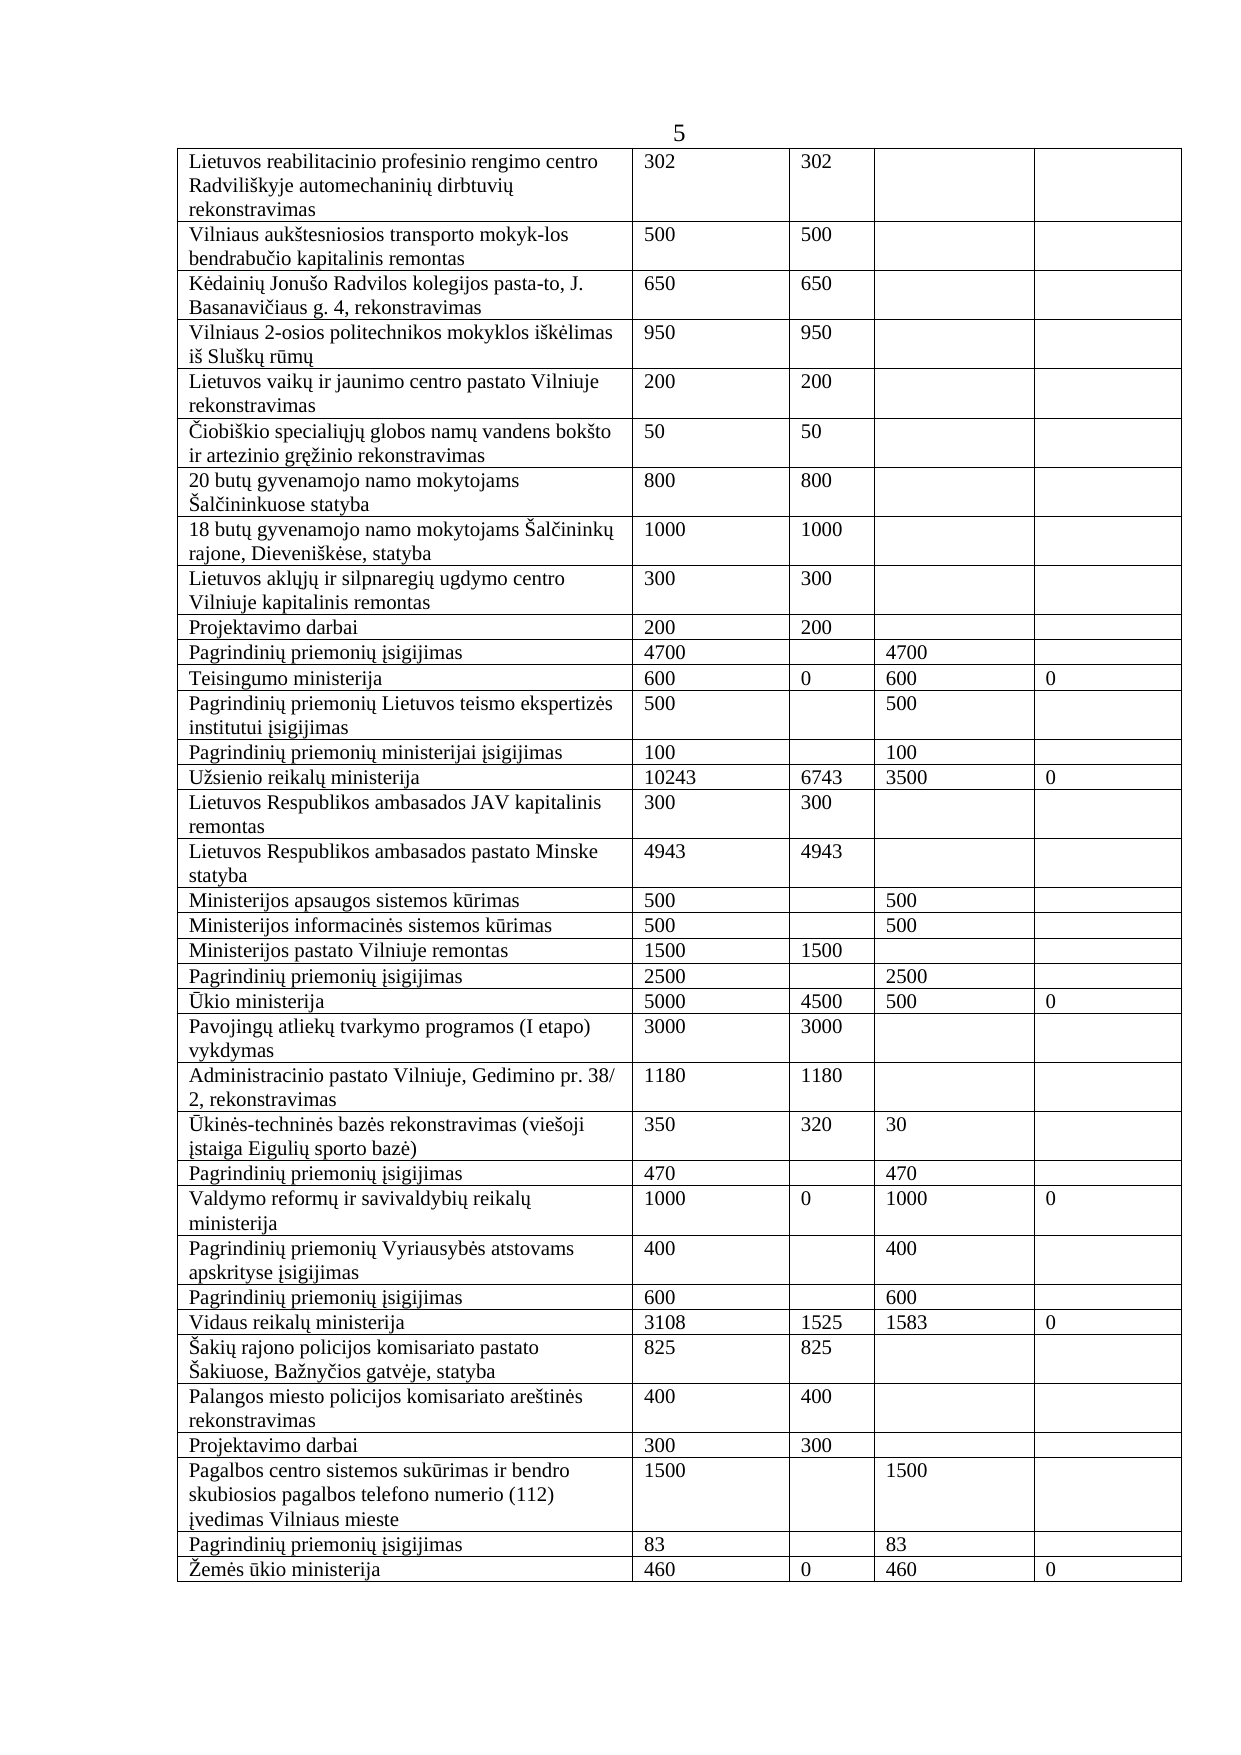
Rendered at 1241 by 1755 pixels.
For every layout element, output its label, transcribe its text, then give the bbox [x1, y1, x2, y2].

table_cell 1525 [790, 1310, 874, 1334]
table_cell Ministerijos apsaugos sistemos kūrimas [178, 888, 632, 912]
table_cell 1180 [633, 1063, 789, 1111]
table_cell [1035, 222, 1181, 270]
table_cell 6743 [790, 765, 874, 789]
table_cell 5000 [633, 989, 789, 1013]
table_cell 320 [790, 1112, 874, 1160]
table_cell 650 [790, 271, 874, 319]
table_cell 0 [1035, 665, 1181, 689]
table_cell 300 [633, 566, 789, 614]
table_cell 350 [633, 1112, 789, 1160]
table_cell 470 [633, 1161, 789, 1185]
table_cell [875, 566, 1034, 614]
table_cell [875, 271, 1034, 319]
table_cell [875, 839, 1034, 887]
table_cell [875, 939, 1034, 962]
table_cell 302 [790, 149, 874, 221]
table_cell [875, 517, 1034, 565]
table_cell Teisingumo ministerija [178, 665, 632, 689]
table_cell 600 [875, 665, 1034, 689]
table_cell 10243 [633, 765, 789, 789]
table_cell 500 [633, 691, 789, 739]
table_cell 300 [633, 790, 789, 838]
table_cell 500 [790, 222, 874, 270]
table_cell 300 [790, 566, 874, 614]
table_cell 1583 [875, 1310, 1034, 1334]
table_cell 3000 [790, 1014, 874, 1062]
table_cell Pagrindinių priemonių įsigijimas [178, 640, 632, 664]
table_cell 500 [633, 222, 789, 270]
table_cell [1035, 964, 1181, 988]
table_cell 4500 [790, 989, 874, 1013]
table_cell 800 [633, 468, 789, 516]
table_cell 300 [790, 790, 874, 838]
table_cell 825 [633, 1335, 789, 1383]
table_cell 600 [633, 665, 789, 689]
table_cell 30 [875, 1112, 1034, 1160]
table_cell Ministerijos pastato Vilniuje remontas [178, 939, 632, 962]
table_cell 400 [790, 1384, 874, 1432]
table_cell 1500 [633, 1458, 789, 1531]
table_cell 0 [1035, 1186, 1181, 1234]
table_cell [1035, 369, 1181, 417]
table_cell [1035, 740, 1181, 764]
table_cell Valdymo reformų ir savivaldybių reikalų ministerija [178, 1186, 632, 1234]
table_cell Užsienio reikalų ministerija [178, 765, 632, 789]
table_cell Kėdainių Jonušo Radvilos kolegijos pasta-to, J. Basanavičiaus g. 4, rekonstravimas [178, 271, 632, 319]
table_cell [1035, 1161, 1181, 1185]
table_cell Pagalbos centro sistemos sukūrimas ir bendro skubiosios pagalbos telefono numerio (112) įvedimas Vilniaus mieste [178, 1458, 632, 1531]
table_cell 0 [1035, 989, 1181, 1013]
table_cell [1035, 1458, 1181, 1531]
table_cell 3000 [633, 1014, 789, 1062]
table_cell 470 [875, 1161, 1034, 1185]
table_cell [1035, 1063, 1181, 1111]
table_cell [1035, 468, 1181, 516]
table_cell [1035, 1433, 1181, 1457]
table_cell 500 [633, 888, 789, 912]
table_cell 460 [875, 1557, 1034, 1581]
table_cell 4700 [875, 640, 1034, 664]
table_cell [875, 1384, 1034, 1432]
table_cell Vilniaus 2-osios politechnikos mokyklos iškėlimas iš Sluškų rūmų [178, 320, 632, 368]
table_cell [1035, 939, 1181, 962]
table_cell Lietuvos Respublikos ambasados JAV kapitalinis remontas [178, 790, 632, 838]
table_cell 950 [790, 320, 874, 368]
table_cell Pavojingų atliekų tvarkymo programos (I etapo) vykdymas [178, 1014, 632, 1062]
table_cell 200 [633, 615, 789, 639]
table_cell [1035, 640, 1181, 664]
table_cell [790, 888, 874, 912]
table_cell Čiobiškio specialiųjų globos namų vandens bokšto ir artezinio gręžinio rekonstravimas [178, 419, 632, 467]
table_cell [875, 468, 1034, 516]
table_cell 83 [633, 1532, 789, 1556]
table_cell [1035, 888, 1181, 912]
table_cell 50 [790, 419, 874, 467]
table_cell 302 [633, 149, 789, 221]
table_cell [875, 320, 1034, 368]
table_cell 1000 [633, 1186, 789, 1234]
table_cell [1035, 1335, 1181, 1383]
table_cell 200 [633, 369, 789, 417]
table_cell 825 [790, 1335, 874, 1383]
table_cell [1035, 1112, 1181, 1160]
table_cell Ministerijos informacinės sistemos kūrimas [178, 913, 632, 937]
table_cell Pagrindinių priemonių įsigijimas [178, 964, 632, 988]
table_cell Pagrindinių priemonių Lietuvos teismo ekspertizės institutui įsigijimas [178, 691, 632, 739]
table_cell [790, 1458, 874, 1531]
table_cell 950 [633, 320, 789, 368]
table_cell Administracinio pastato Vilniuje, Gedimino pr. 38/ 2, rekonstravimas [178, 1063, 632, 1111]
table_cell [875, 790, 1034, 838]
table_cell Ūkio ministerija [178, 989, 632, 1013]
table_cell 20 butų gyvenamojo namo mokytojams Šalčininkuose statyba [178, 468, 632, 516]
table_cell Pagrindinių priemonių Vyriausybės atstovams apskrityse įsigijimas [178, 1236, 632, 1284]
table_cell [790, 913, 874, 937]
table_cell 3108 [633, 1310, 789, 1334]
table_cell [875, 1063, 1034, 1111]
table_cell [875, 1335, 1034, 1383]
table_cell Žemės ūkio ministerija [178, 1557, 632, 1581]
table_cell Lietuvos aklųjų ir silpnaregių ugdymo centro Vilniuje kapitalinis remontas [178, 566, 632, 614]
table_cell 0 [790, 665, 874, 689]
table_cell [1035, 517, 1181, 565]
table_cell [875, 615, 1034, 639]
table_cell 300 [790, 1433, 874, 1457]
table_cell Pagrindinių priemonių įsigijimas [178, 1285, 632, 1309]
table_cell [1035, 839, 1181, 887]
table_cell [1035, 1384, 1181, 1432]
table_cell 500 [875, 913, 1034, 937]
table_cell [1035, 1014, 1181, 1062]
table_cell 0 [790, 1557, 874, 1581]
table_cell 400 [633, 1236, 789, 1284]
table_cell Vilniaus aukštesniosios transporto mokyk-los bendrabučio kapitalinis remontas [178, 222, 632, 270]
table_cell [1035, 790, 1181, 838]
table_cell 4943 [790, 839, 874, 887]
table_cell 300 [633, 1433, 789, 1457]
table_cell [875, 149, 1034, 221]
table_cell 1500 [875, 1458, 1034, 1531]
table_cell Projektavimo darbai [178, 615, 632, 639]
table_cell [790, 1161, 874, 1185]
table_cell [790, 1532, 874, 1556]
table_cell 400 [633, 1384, 789, 1432]
table_cell 400 [875, 1236, 1034, 1284]
table_cell 600 [875, 1285, 1034, 1309]
table_cell 1000 [790, 517, 874, 565]
table_cell [790, 1236, 874, 1284]
table_cell [1035, 419, 1181, 467]
table_cell [790, 640, 874, 664]
table_cell 83 [875, 1532, 1034, 1556]
table_cell Lietuvos Respublikos ambasados pastato Minske statyba [178, 839, 632, 887]
table_cell [1035, 566, 1181, 614]
table_cell 500 [633, 913, 789, 937]
table_cell 800 [790, 468, 874, 516]
table_cell 200 [790, 615, 874, 639]
table_cell 18 butų gyvenamojo namo mokytojams Šalčininkų rajone, Dieveniškėse, statyba [178, 517, 632, 565]
table_cell 1000 [633, 517, 789, 565]
table_cell 1180 [790, 1063, 874, 1111]
table_cell 500 [875, 888, 1034, 912]
table_cell 650 [633, 271, 789, 319]
table_cell 2500 [633, 964, 789, 988]
table_cell 500 [875, 989, 1034, 1013]
table_cell [1035, 691, 1181, 739]
table_cell 1500 [790, 939, 874, 962]
table_cell Palangos miesto policijos komisariato areštinės rekonstravimas [178, 1384, 632, 1432]
table_cell 100 [633, 740, 789, 764]
table_cell 200 [790, 369, 874, 417]
table_cell [1035, 1236, 1181, 1284]
table_cell 100 [875, 740, 1034, 764]
table_cell Pagrindinių priemonių įsigijimas [178, 1532, 632, 1556]
table_cell [1035, 149, 1181, 221]
table_cell 1000 [875, 1186, 1034, 1234]
table_cell [1035, 913, 1181, 937]
table_cell 0 [1035, 1310, 1181, 1334]
table_cell Lietuvos reabilitacinio profesinio rengimo centro Radviliškyje automechaninių dirbtuvių rekonstravimas [178, 149, 632, 221]
table_cell 2500 [875, 964, 1034, 988]
table_cell [875, 1433, 1034, 1457]
table_cell [875, 419, 1034, 467]
table_cell Ūkinės-techninės bazės rekonstravimas (viešoji įstaiga Eigulių sporto bazė) [178, 1112, 632, 1160]
table_cell 0 [790, 1186, 874, 1234]
table_cell Šakių rajono policijos komisariato pastato Šakiuose, Bažnyčios gatvėje, statyba [178, 1335, 632, 1383]
table_cell 1500 [633, 939, 789, 962]
table_cell [1035, 1285, 1181, 1309]
table_cell 0 [1035, 765, 1181, 789]
table_cell 600 [633, 1285, 789, 1309]
table_cell [790, 691, 874, 739]
table_cell Lietuvos vaikų ir jaunimo centro pastato Vilniuje rekonstravimas [178, 369, 632, 417]
table_cell Vidaus reikalų ministerija [178, 1310, 632, 1334]
table_cell Pagrindinių priemonių įsigijimas [178, 1161, 632, 1185]
table_cell [875, 222, 1034, 270]
table_cell 50 [633, 419, 789, 467]
table_cell Projektavimo darbai [178, 1433, 632, 1457]
table_cell [875, 1014, 1034, 1062]
table_cell [1035, 320, 1181, 368]
table_cell 4700 [633, 640, 789, 664]
table_cell 3500 [875, 765, 1034, 789]
table_cell 0 [1035, 1557, 1181, 1581]
table_cell [790, 1285, 874, 1309]
table_cell 500 [875, 691, 1034, 739]
table_cell [790, 740, 874, 764]
table_cell Pagrindinių priemonių ministerijai įsigijimas [178, 740, 632, 764]
table_cell [875, 369, 1034, 417]
table_cell 460 [633, 1557, 789, 1581]
table_cell [1035, 1532, 1181, 1556]
table_cell 4943 [633, 839, 789, 887]
table_cell [1035, 271, 1181, 319]
table_cell [790, 964, 874, 988]
table_cell [1035, 615, 1181, 639]
